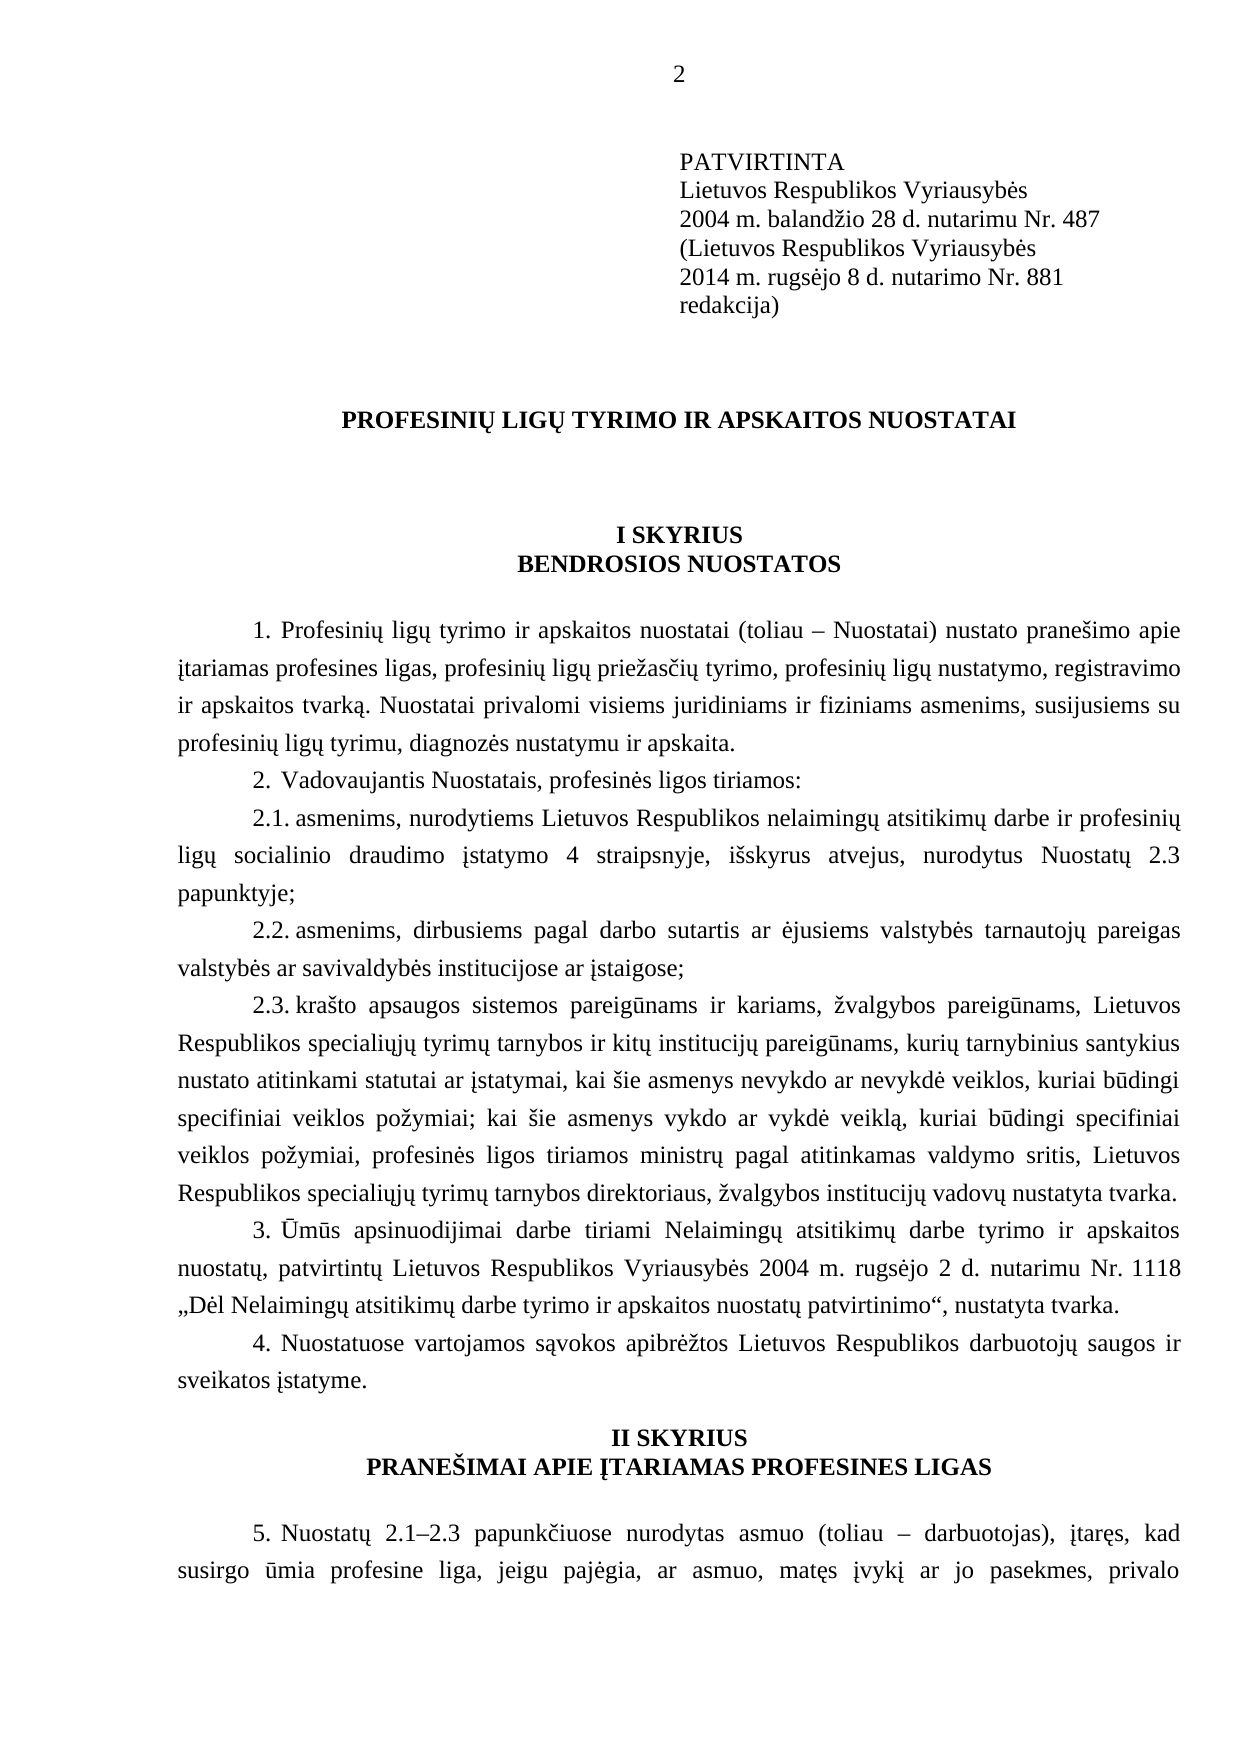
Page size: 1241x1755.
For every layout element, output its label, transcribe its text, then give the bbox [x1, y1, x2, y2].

text 5. Nuostatų 2.1–2.3 papunkčiuose nurodytas asmuo (toliau – darbuotojas), įtaręs, kad susirgo ūmia profesine liga, jeigu pajėgia, ar asmuo, matęs įvykį ar jo pasekmes, privalo [177, 1509, 1181, 1584]
text 2.3. krašto apsaugos sistemos pareigūnams ir kariams, žvalgybos pareigūnams, Lietuvos Respublikos specialiųjų tyrimų tarnybos ir kitų institucijų pareigūnams, kurių tarnybinius santykius nustato atitinkami statutai ar įstatymai, kai šie asmenys nevykdo ar nevykdė veiklos, kuriai būdingi specifiniai veiklos požymiai; kai šie asmenys vykdo ar vykdė veiklą, kuriai būdingi specifiniai veiklos požymiai, profesinės ligos tiriamos ministrų pagal atitinkamas valdymo sritis, Lietuvos Respublikos specialiųjų tyrimų tarnybos direktoriaus, žvalgybos institucijų vadovų nustatyta tvarka. [177, 982, 1181, 1207]
text PRANEŠIMAI APIE ĮTARIAMAS PROFESINES LIGAS [177, 1452, 1181, 1481]
text PATVIRTINTA Lietuvos Respublikos Vyriausybės 2004 m. balandžio 28 d. nutarimu Nr. 487 (Lietuvos Respublikos Vyriausybės 2014 m. rugsėjo 8 d. nutarimo Nr. 881 redakcija) [679, 147, 1181, 319]
text 1. Profesinių ligų tyrimo ir apskaitos nuostatai (toliau – Nuostatai) nustato pranešimo apie įtariamas profesines ligas, profesinių ligų priežasčių tyrimo, profesinių ligų nustatymo, registravimo ir apskaitos tvarką. Nuostatai privalomi visiems juridiniams ir fiziniams asmenims, susijusiems su profesinių ligų tyrimu, diagnozės nustatymu ir apskaita. [177, 607, 1181, 757]
text 4. Nuostatuose vartojamos sąvokos apibrėžtos Lietuvos Respublikos darbuotojų saugos ir sveikatos įstatyme. [177, 1319, 1181, 1394]
text II SKYRIUS [177, 1423, 1181, 1452]
text I SKYRIUS [177, 521, 1181, 549]
text 2.1. asmenims, nurodytiems Lietuvos Respublikos nelaimingų atsitikimų darbe ir profesinių ligų socialinio draudimo įstatymo 4 straipsnyje, išskyrus atvejus, nurodytus Nuostatų 2.3 papunktyje; [177, 794, 1181, 907]
text 3. Ūmūs apsinuodijimai darbe tiriami Nelaimingų atsitikimų darbe tyrimo ir apskaitos nuostatų, patvirtintų Lietuvos Respublikos Vyriausybės 2004 m. rugsėjo 2 d. nutarimu Nr. 1118 „Dėl Nelaimingų atsitikimų darbe tyrimo ir apskaitos nuostatų patvirtinimo“, nustatyta tvarka. [177, 1207, 1181, 1319]
text 2.2. asmenims, dirbusiems pagal darbo sutartis ar ėjusiems valstybės tarnautojų pareigas valstybės ar savivaldybės institucijose ar įstaigose; [177, 907, 1181, 982]
text Profesinių ligų tyrimo ir apskaitos nuostatai [177, 406, 1181, 434]
text 2. Vadovaujantis Nuostatais, profesinės ligos tiriamos: [177, 757, 1181, 794]
text BENDROSIOS NUOSTATOS [177, 549, 1181, 578]
